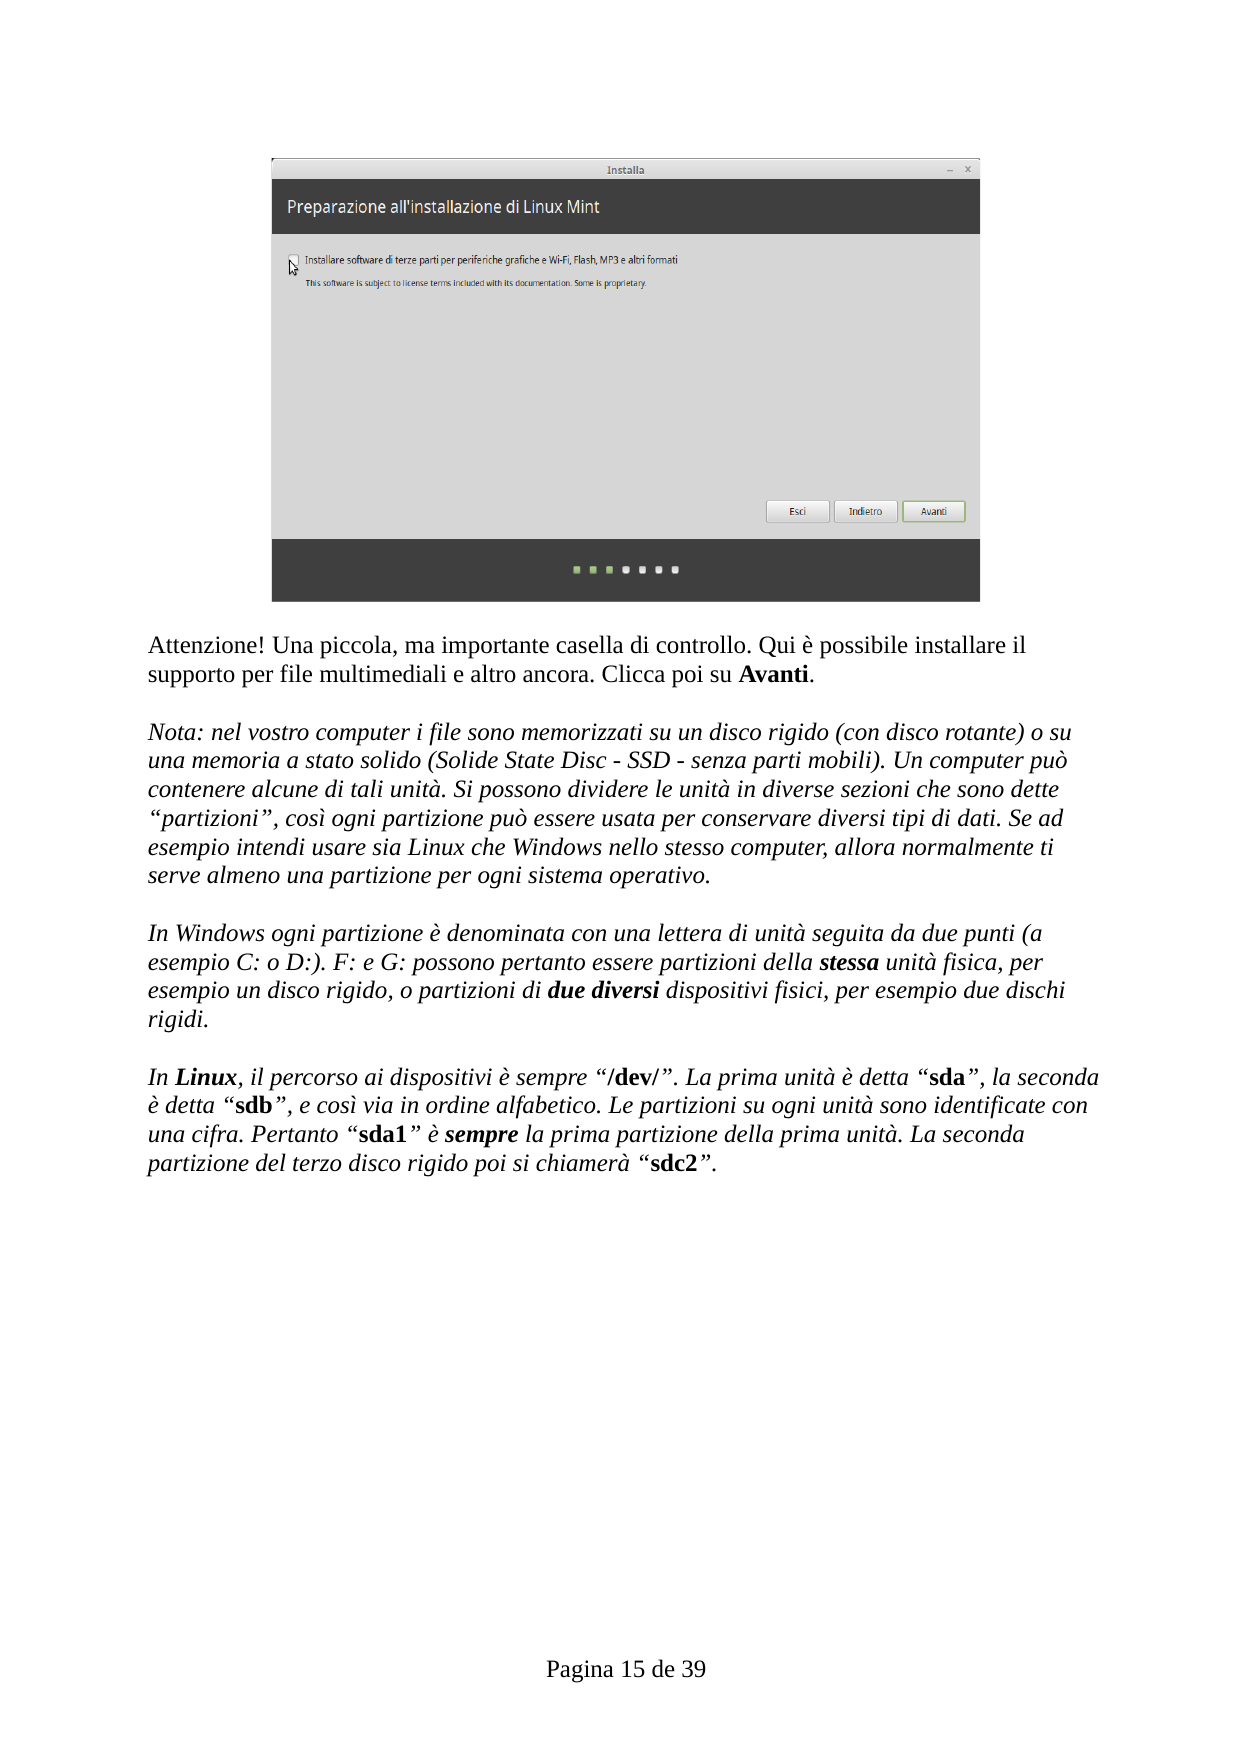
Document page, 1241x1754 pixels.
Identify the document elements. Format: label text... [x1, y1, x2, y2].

picture [271, 158, 981, 602]
text In Linux, il percorso ai dispositivi è sempre “/dev/”. La prima unità è detta “sda”, la seconda è detta “sdb”, e così via in ordine alfabetico. Le partizioni su ogni unità sono identificate con una cifra. Pertanto “sda1” è sempre la prima partizione della prima unità. La seconda partizione del terzo disco rigido poi si chiamerà “sdc2”. [148, 1062, 1104, 1177]
text Nota: nel vostro computer i file sono memorizzati su un disco rigido (con disco rotante) o su una memoria a stato solido (Solide State Disc - SSD - senza parti mobili). Un computer può contenere alcune di tali unità. Si possono dividere le unità in diverse sezioni che sono dette “partizioni”, così ogni partizione può essere usata per conservare diversi tipi di dati. Se ad esempio intendi usare sia Linux che Windows nello stesso computer, allora normalmente ti serve almeno una partizione per ogni sistema operativo. [148, 717, 1104, 889]
text In Windows ogni partizione è denominata con una lettera di unità seguita da due punti (a esempio C: o D:). F: e G: possono pertanto essere partizioni della stessa unità fisica, per esempio un disco rigido, o partizioni di due diversi dispositivi fisici, per esempio due dischi rigidi. [148, 918, 1104, 1033]
text Attenzione! Una piccola, ma importante casella di controllo. Qui è possibile installare il supporto per file multimediali e altro ancora. Clicca poi su Avanti. [148, 630, 1104, 688]
